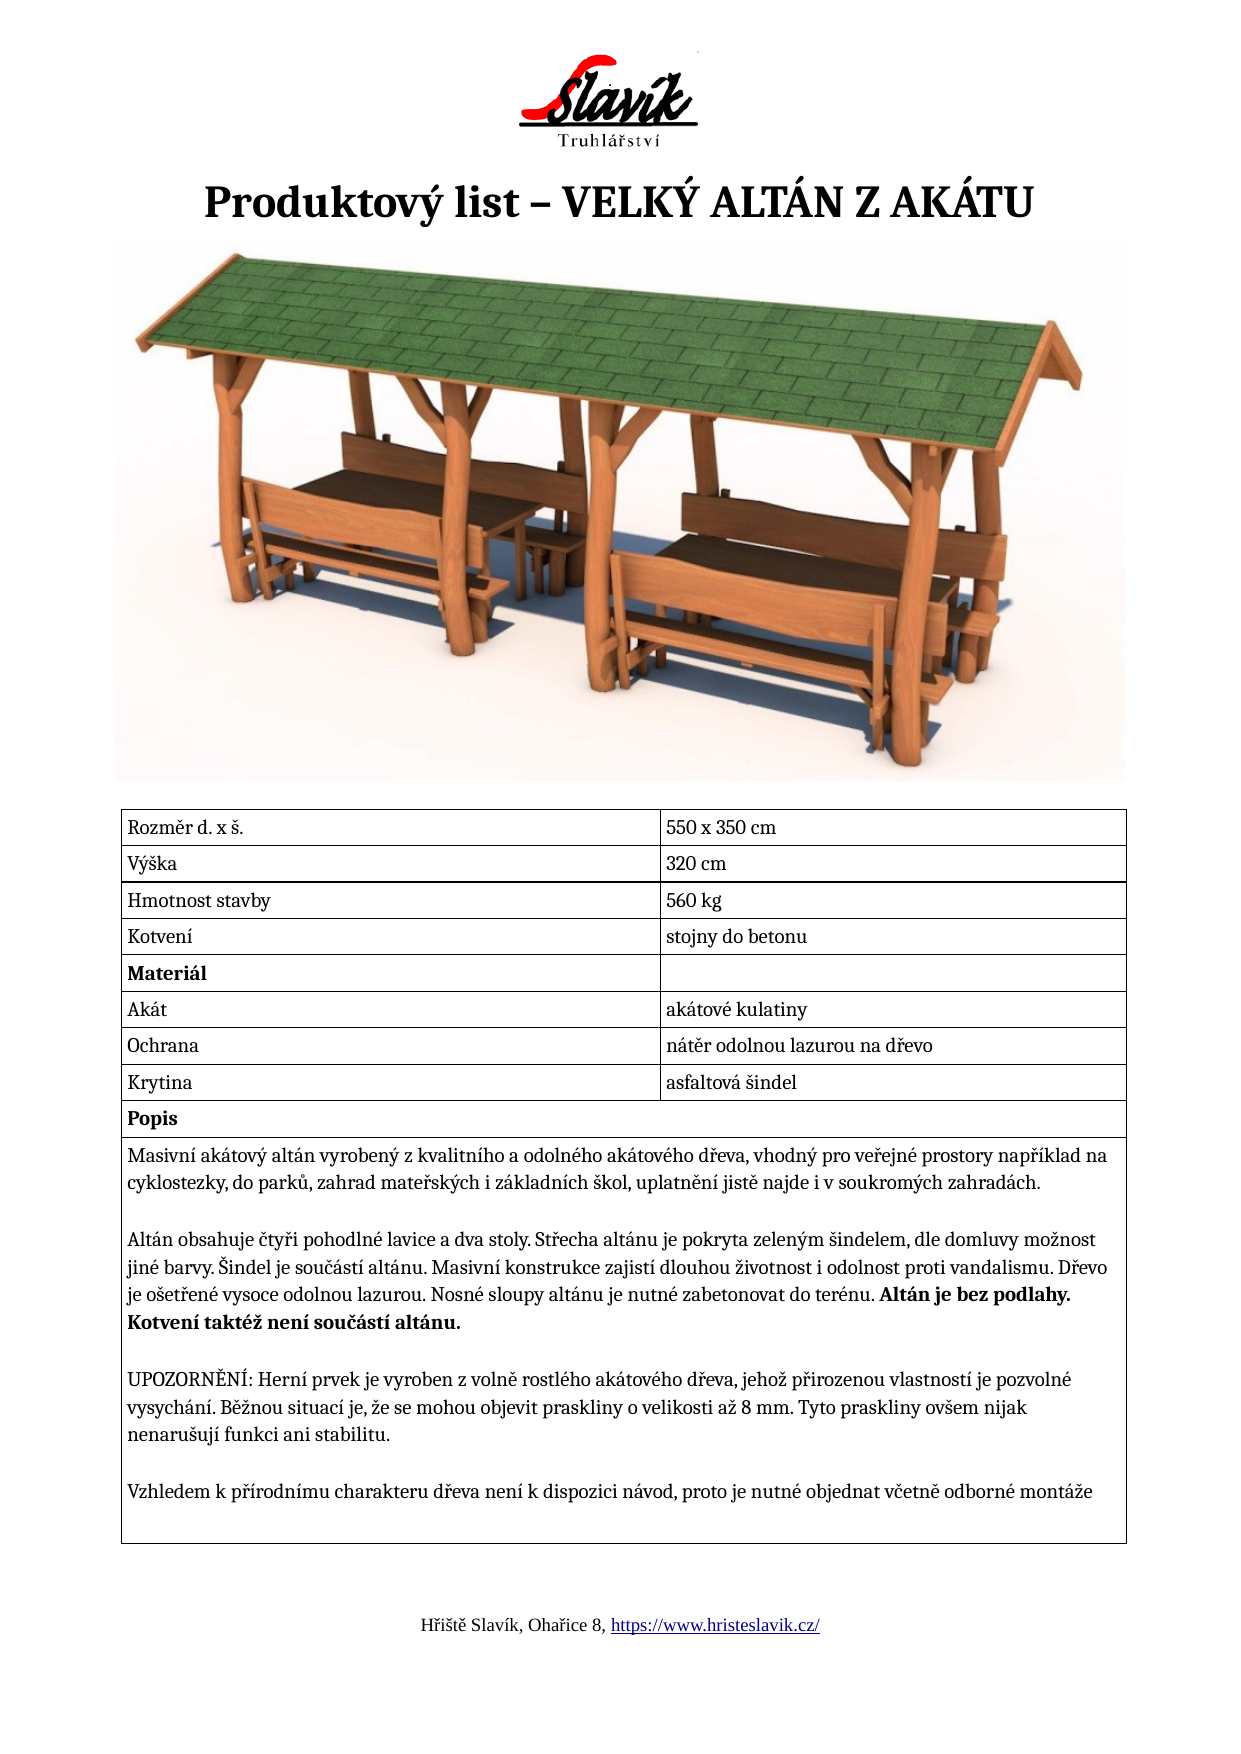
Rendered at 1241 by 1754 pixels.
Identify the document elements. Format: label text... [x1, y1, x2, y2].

table_cell Výška [122, 846, 660, 881]
picture [115, 238, 1125, 781]
table_cell Kotvení [122, 919, 660, 954]
table_cell Hmotnost stavby [122, 883, 660, 918]
table_cell asfaltová šindel [661, 1065, 1126, 1100]
table_cell 320 cm [661, 846, 1126, 881]
table_cell akátové kulatiny [661, 992, 1126, 1027]
table_cell Masivní akátový altán vyrobený z kvalitního a odolného akátového dřeva, vhodný pro veřejné prostory například na cyklostezky, do parků, zahrad mateřských i základních škol, uplatnění jistě najde i v soukromých zahradách. Altán obsahuje čtyři pohodlné lavice a dva stoly. Střecha altánu je pokryta zeleným šindelem, dle domluvy možnost jiné barvy. Šindel je součástí altánu. Masivní konstrukce zajistí dlouhou životnost i odolnost proti vandalismu. Dřevo je ošetřené vysoce odolnou lazurou. Nosné sloupy altánu je nutné zabetonovat do terénu. Altán je bez podlahy. Kotvení taktéž není součástí altánu. UPOZORNĚNÍ: Herní prvek je vyroben z volně rostlého akátového dřeva, jehož přirozenou vlastností je pozvolné vysychání. Běžnou situací je, že se mohou objevit praskliny o velikosti až 8 mm. Tyto praskliny ovšem nijak nenarušují funkci ani stabilitu. Vzhledem k přírodnímu charakteru dřeva není k dispozici návod, proto je nutné objednat včetně odborné montáže [122, 1138, 1126, 1543]
table_cell [661, 955, 1126, 991]
table_cell 560 kg [661, 883, 1126, 918]
text Produktový list – VELKÝ ALTÁN Z AKÁTU [118, 176, 1122, 229]
picture [516, 50, 699, 149]
table_cell Krytina [122, 1065, 660, 1100]
table_cell Akát [122, 992, 660, 1027]
table_cell Materiál [122, 955, 660, 991]
table_cell Popis [122, 1101, 1126, 1137]
table_cell nátěr odolnou lazurou na dřevo [661, 1028, 1126, 1064]
table_cell stojny do betonu [661, 919, 1126, 954]
table_cell Ochrana [122, 1028, 660, 1064]
table_header 550 x 350 cm [661, 810, 1126, 845]
table_header Rozměr d. x š. [122, 810, 660, 845]
